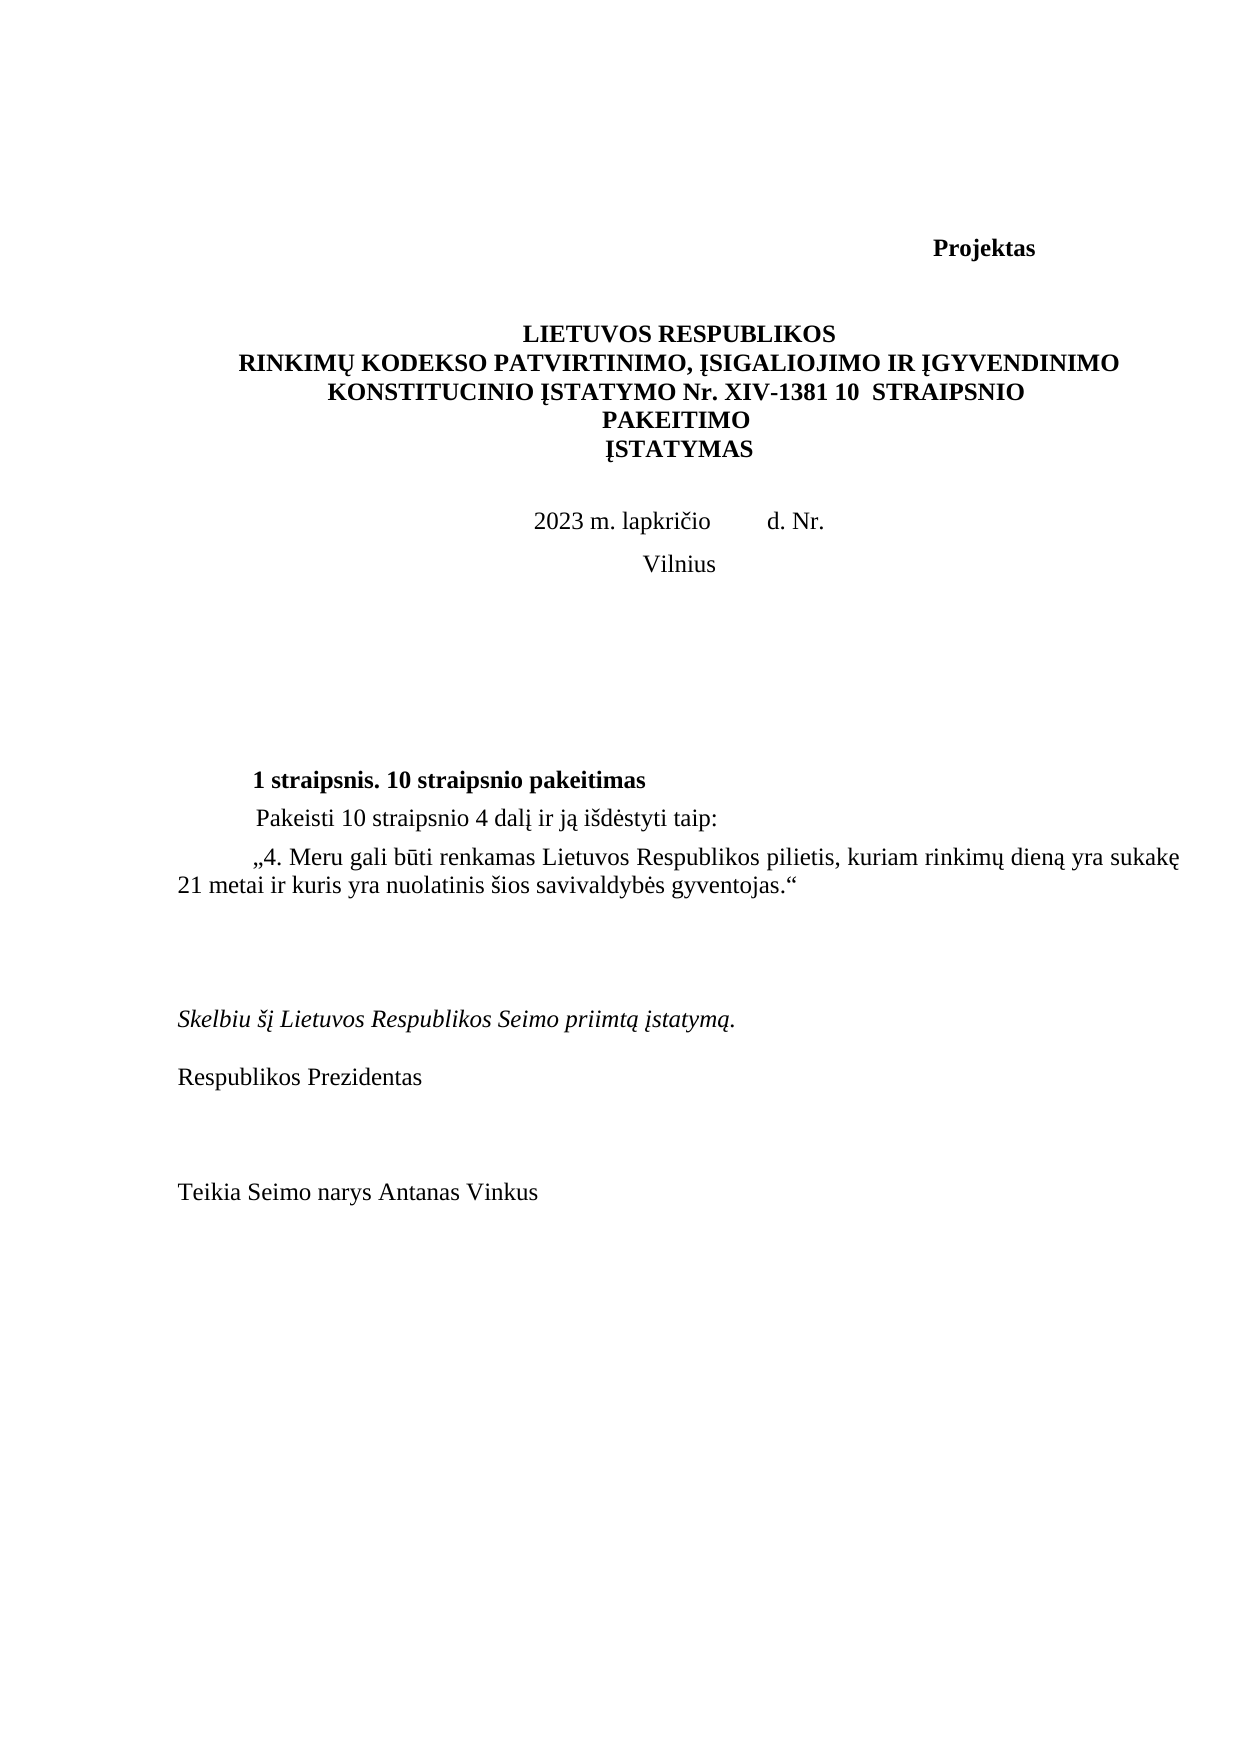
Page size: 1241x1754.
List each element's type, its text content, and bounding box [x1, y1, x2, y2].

text 2023 m. lapkričio d. Nr. [177, 506, 1181, 535]
text 1 straipsnis. 10 straipsnio pakeitimas [177, 765, 1181, 794]
text ĮSTATYMAS [177, 434, 1181, 463]
text PAKEITIMO [177, 406, 1181, 434]
text Projektas [177, 233, 1181, 262]
text RINKIMŲ KODEKSO PATVIRTINIMO, ĮSIGALIOJIMO IR ĮGYVENDINIMO [177, 348, 1181, 377]
text Vilnius [177, 549, 1181, 578]
text Respublikos Prezidentas [177, 1062, 1181, 1091]
text LIETUVOS RESPUBLIKOS [177, 319, 1181, 348]
text „4. Meru gali būti renkamas Lietuvos Respublikos pilietis, kuriam rinkimų dieną yra sukakę 21 metai ir kuris yra nuolatinis šios savivaldybės gyventojas.“ [177, 842, 1181, 899]
text Skelbiu šį Lietuvos Respublikos Seimo priimtą įstatymą. [177, 1004, 1181, 1033]
text KONSTITUCINIO ĮSTATYMO Nr. XIV-1381 10 STRAIPSNIO [177, 377, 1181, 406]
text Teikia Seimo narys Antanas Vinkus [177, 1177, 1181, 1206]
text Pakeisti 10 straipsnio 4 dalį ir ją išdėstyti taip: [256, 803, 1181, 832]
